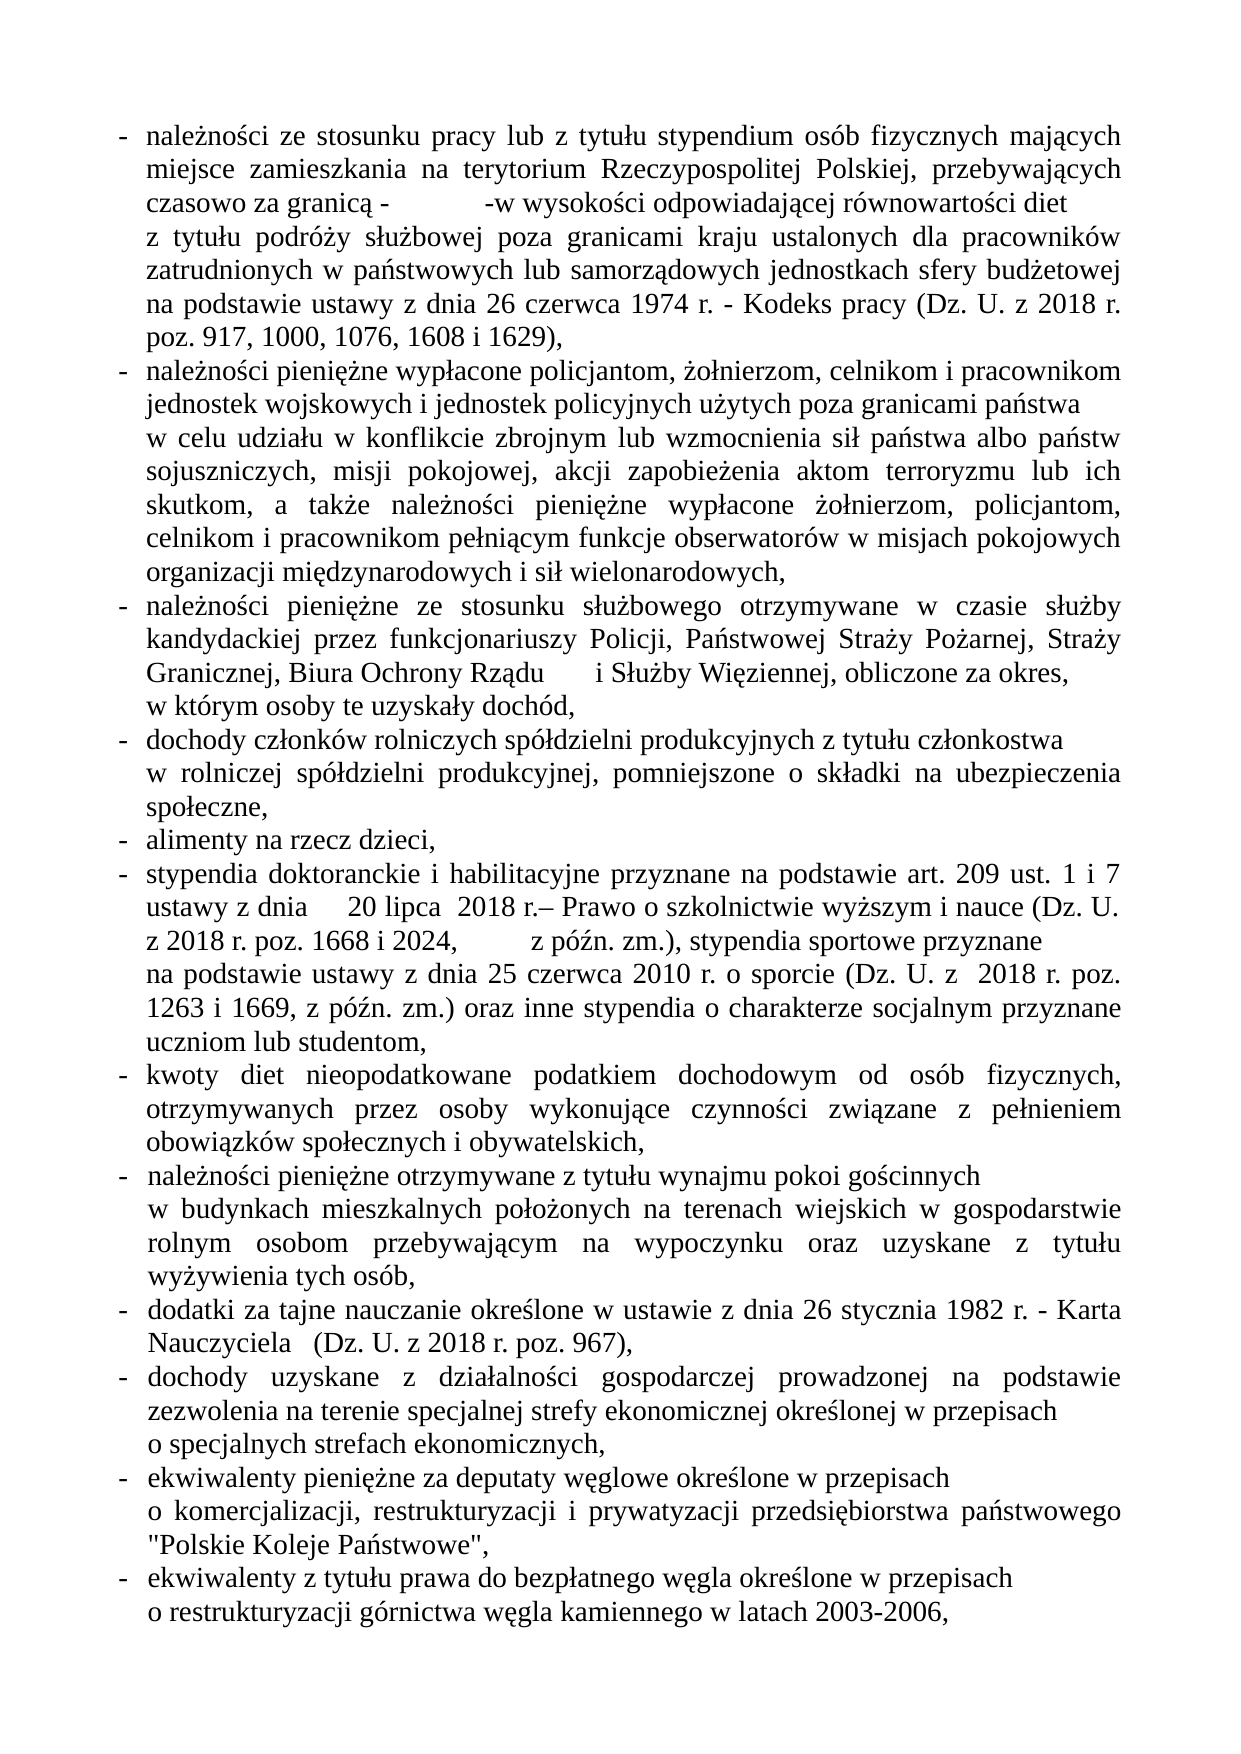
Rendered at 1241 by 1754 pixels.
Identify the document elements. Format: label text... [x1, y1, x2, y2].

text - dodatki za tajne nauczanie określone w ustawie z dnia 26 stycznia 1982 r. - Karta Nauczyciela (Dz. U. z 2018 r. poz. 967), [118, 1292, 1122, 1359]
text z tytułu podróży służbowej poza granicami kraju ustalonych dla pracowników zatrudnionych w państwowych lub samorządowych jednostkach sfery budżetowej na podstawie ustawy z dnia 26 czerwca 1974 r. - Kodeks pracy (Dz. U. z 2018 r. poz. 917, 1000, 1076, 1608 i 1629), [118, 219, 1122, 353]
text - ekwiwalenty z tytułu prawa do bezpłatnego węgla określone w przepisach [118, 1560, 1122, 1594]
text w którym osoby te uzyskały dochód, [118, 688, 1122, 722]
text w celu udziału w konflikcie zbrojnym lub wzmocnienia sił państwa albo państw sojuszniczych, misji pokojowej, akcji zapobieżenia aktom terroryzmu lub ich skutkom, a także należności pieniężne wypłacone żołnierzom, policjantom, celnikom i pracownikom pełniącym funkcje obserwatorów w misjach pokojowych organizacji międzynarodowych i sił wielonarodowych, [118, 420, 1122, 588]
text - alimenty na rzecz dzieci, [118, 822, 1122, 856]
text - dochody uzyskane z działalności gospodarczej prowadzonej na podstawie zezwolenia na terenie specjalnej strefy ekonomicznej określonej w przepisach [118, 1359, 1122, 1426]
text w rolniczej spółdzielni produkcyjnej, pomniejszone o składki na ubezpieczenia społeczne, [118, 755, 1122, 822]
text - dochody członków rolniczych spółdzielni produkcyjnych z tytułu członkostwa [118, 722, 1122, 755]
text - należności ze stosunku pracy lub z tytułu stypendium osób fizycznych mających miejsce zamieszkania na terytorium Rzeczypospolitej Polskiej, przebywających czasowo za granicą - -w wysokości odpowiadającej równowartości diet [118, 118, 1122, 219]
text - kwoty diet nieopodatkowane podatkiem dochodowym od osób fizycznych, otrzymywanych przez osoby wykonujące czynności związane z pełnieniem obowiązków społecznych i obywatelskich, [118, 1057, 1122, 1158]
text o restrukturyzacji górnictwa węgla kamiennego w latach 2003-2006, [118, 1594, 1122, 1627]
text - należności pieniężne wypłacone policjantom, żołnierzom, celnikom i pracownikom jednostek wojskowych i jednostek policyjnych użytych poza granicami państwa [118, 353, 1122, 420]
text - stypendia doktoranckie i habilitacyjne przyznane na podstawie art. 209 ust. 1 i 7 ustawy z dnia 20 lipca 2018 r.– Prawo o szkolnictwie wyższym i nauce (Dz. U. z 2018 r. poz. 1668 i 2024, z późn. zm.), stypendia sportowe przyznane [118, 856, 1122, 957]
text o specjalnych strefach ekonomicznych, [118, 1426, 1122, 1460]
text o komercjalizacji, restrukturyzacji i prywatyzacji przedsiębiorstwa państwowego "Polskie Koleje Państwowe", [118, 1493, 1122, 1560]
text - należności pieniężne ze stosunku służbowego otrzymywane w czasie służby kandydackiej przez funkcjonariuszy Policji, Państwowej Straży Pożarnej, Straży Granicznej, Biura Ochrony Rządu i Służby Więziennej, obliczone za okres, [118, 588, 1122, 688]
text w budynkach mieszkalnych położonych na terenach wiejskich w gospodarstwie rolnym osobom przebywającym na wypoczynku oraz uzyskane z tytułu wyżywienia tych osób, [118, 1191, 1122, 1292]
text - należności pieniężne otrzymywane z tytułu wynajmu pokoi gościnnych [118, 1158, 1122, 1191]
text na podstawie ustawy z dnia 25 czerwca 2010 r. o sporcie (Dz. U. z 2018 r. poz. 1263 i 1669, z późn. zm.) oraz inne stypendia o charakterze socjalnym przyznane uczniom lub studentom, [118, 957, 1122, 1057]
text - ekwiwalenty pieniężne za deputaty węglowe określone w przepisach [118, 1460, 1122, 1493]
